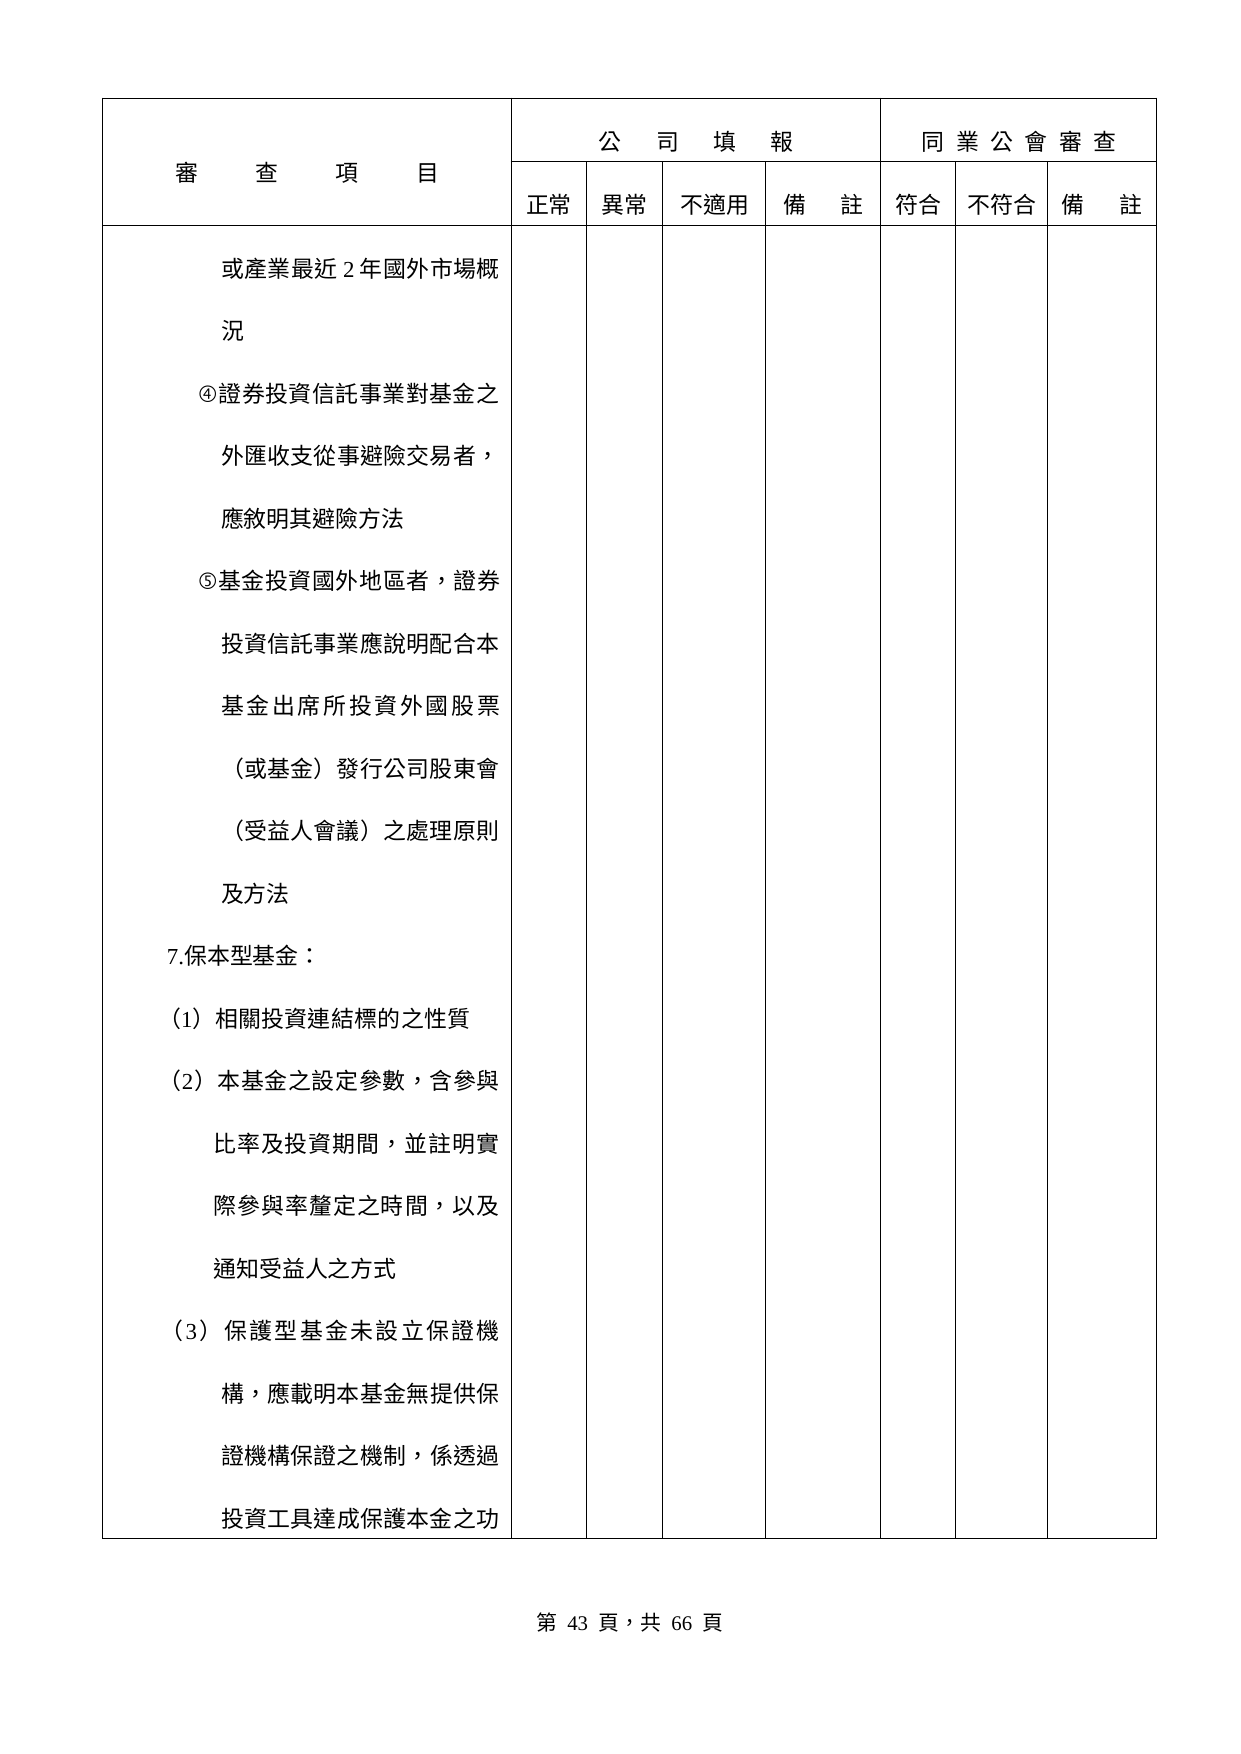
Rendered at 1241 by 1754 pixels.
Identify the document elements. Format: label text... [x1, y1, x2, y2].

table_cell [766, 226, 880, 1538]
table_cell 不適用 [663, 162, 765, 224]
table_cell [881, 226, 955, 1538]
table_cell 備 註 [766, 162, 880, 224]
table_cell 不符合 [956, 162, 1047, 224]
table_cell [956, 226, 1047, 1538]
table_header 審 查 項 目 [103, 99, 511, 224]
table_cell [587, 226, 662, 1538]
table_cell 備 註 [1048, 162, 1156, 224]
table_cell [512, 226, 586, 1538]
table_cell 符合 [881, 162, 955, 224]
table_header 同 業 公 會 審 查 [881, 99, 1156, 161]
table_cell 正常 [512, 162, 586, 224]
table_cell 異常 [587, 162, 662, 224]
table_header 公 司 填 報 [512, 99, 880, 161]
table_cell [663, 226, 765, 1538]
table_cell [1048, 226, 1156, 1538]
table_cell 【公開說明書】（追加募集案僅需檢附公開說明書修正對照表） ※下列資料應符合金管會規定之格式 是否依證券投資信託事業募集證券投資信託基金公開說明書應行記載事項準則規定，於所編製公開說明書封面註明係申請（報）用之稿本 是否依證券投資信託事業募集證券投資信託基金公開說明書應行記載事項準則規定，記載下列事項： （一）編製目錄及頁次 （二）封面依序刊印事項： 1.基金名稱（保本型基金應用括弧以不同顏色顯著字體標明保本比率及基金之類型(保證型或保護型)） 2.基金種類（股票型、債券型、平衡型、保本型、組合型、指數型、指數股票型（Exchange Traded Fund；ETF）、貨幣市場基金、傘型或其他經金融監督管理委員會（以下簡稱金管會）核定者 3.基本投資方針 4.基金型態（開放式或封閉式） 5.基金投資國外地區者，註明「投資國外」 6.基金以外幣計價者，註明本基金以______幣計價 7.本次核准發行總面額 8.本次核准發行受益權單位數 9.保本型基金為保證型者，保證機構之名稱 10.證券投資信託事業之名稱 11.以顯著方式刊印下列文字： （1）「本基金經金融監督管理委員會核准或同意生效，惟不表示本基金絕無風險。本證券投資信託事業以往之經理績效不保證本基金之最低投資收益；本證券投資信託事業除盡善良管理人之注意義務外，不負責本基金之盈虧，亦不保證最低之收益」 （2）保本型基金為保證型者，應刊印「本基金經金融監督管理委員會核准或同意生效，惟不表示本基金絕無風險。投資人持有本基金至到期日時，始可享有_____%的本金保證。投資人於到期日前買回者或有本基金信託契約第__條第一款至第六款應終止之情事者，不在保證範圍，投資人應承擔整個投資期間之相關費用，並依當時淨值計算買回價格。投資人應了解到期日前本基金之淨值可能因市場因素而波動。投資人在進行交易前，應確定已充分瞭解本基金之風險與特性。」等文字。 （3）保本型基金為保護型者，應刊印「本基金無提供保證機構保證之機制，係透過投資工具達成保護本金之功能。本基金經金融監督管理委員會核准或同意生效，惟不表示本基金絕無風險。投資人持有本基金至到期日時，始可享有_____%的本金保護。投資人於到期日前買回者或有本基金信託契約第___條應提前終止之情事者，不在保護範圍，投資人應承擔整個投資期間之相關費用，並依當時淨值計算買回價格。投資人應了解到期日前本基金之淨值可能因市場因素而波動，因保護並非保證，投資標的之發行人違約或發生信用風險等因素，將無法達到本金保護之效果，投資人在進行交易前，應確定已充分瞭解本基金之風險與特性。」等文字，後段文字並應以加大粗黑字體或不同顏色等特別顯著方式刊印。 （4）非投資等級債券基金應以不同顏色顯著字體方式，載明適合之投資人屬性，並刊印「投資人投資非投資等級債券基金不宜占其投資組合過高之比重」，及「本基金經金融監督管理委員會核准，惟不表示絕無風險。由於非投資等級債券之信用評等未達投資等級或未經信用評等，且對利率變動的敏感度甚高，故本基金可能會因利率上升、市場流動性下降，或債券發行機構違約不支付本金、利息或破產而蒙受虧損。本基金不適合無法承擔相關風險之投資人。基金經理公司以往之經理績效不保證基金之最低投資收益；基金經理公司除盡善良管理人之注意義務外，不負責本基金之盈虧，亦不保證最低之收益，投資人申購前應詳閱基金公開說明書。」等文字。 （5）環境、社會及治理相關主題基金，應刊印「本基金屬環境、社會及治理相關主題基金，永續相關重要發行資訊之揭露請詳見第__頁至第__頁」，定期評估資訊將於公司網站（https://）公告。 （6）有關本基金運用限制及投資風險之揭露請詳見第__頁至第__頁 （7）固定收益基金應以粗體字警示投資人投資基金應注意之風險，並應補充包含債券發行人違約之信用風險 （8）本公開說明書之內容如有虛偽或隱匿之情事者，應由本證券投資信託事業與負責人及其他曾在公開說明書上簽章者依法負責 （9）查詢本公開說明書之網址，包括本會指定之資訊申報網站之網址及公司揭露公開說明書相關資料之網址 （※公開資訊觀測站網址應為 http://newmops.tse.com.tw） （10）信託業兼營證券投資信託業務經本會核准得自行保管基金資產者，應標明自行保管及設有信託監察人之字句 12.刊印日期 （三）封裡依序刊印下列事項： 1.證券投資信託事業總公司之名稱、地址、網址及電話，發言人之姓名、職稱、聯絡電話及電子郵件信箱 2.基金保管機構之名稱、地址、網址及電話。（信託業兼營證券投資信託業務經本會核准得自行保管基金資產者，載明信託監察人之姓名或名稱、地址、網址或電子郵件信箱及電話） 3.受託管理機構之名稱、地址、網址及電話 4.國外投資顧問公司之名稱、地址、網址及電話 5.國外受託保管機構之名稱、地址、網址及電話 6.基金經保證機構保證者，保證機構之名稱、地址、網址及電話 7.受益憑證簽證機構之名稱、地址、網址及電話 8.受益憑證事務代理機構之名稱、地址、網址及電話 9.基金之財務報告簽證會計師姓名、事務所名稱、地址、網址及電話 10.證券投資信託事業或基金經信用評等機構評等者，信用評等機構之名稱、地址、網址及電話 11.公開說明書之陳列處所、分送方式及索取之方法 （四）封底應刊印事項： 證券投資信託事業及其負責人簽章或蓋章 （五）基金概況應刊印事項： 1.基金簡介 （1）發行總面額 （2）受益權單位總數 （3）每受益權單位面額 （4）得否追加發行 （5）成立條件(有成立日期者，亦一併列明) （6）預定發行日期 （7）存續期間 （8）投資地區及標的 (保本型基金應列示投資固定收益商品及證券相關商品之預估投資比率、投資商品之發行者、交易對象及參與率等) （9）基本投資方針及範圍簡述 （10）投資策略及特色之重點摘述 （11）本基金適合之投資人屬性分析 （12）銷售開始日 （13）銷售方式 （14）銷售價格 （15）最低申購金額 （16）證券投資信託事業為防制洗錢而可能要求申購人提出之文件及拒絕申購之情況 （17）買回開始日（保本型基金敍明接受買回之方式及因應買回處分資產之程序） （18）買回費用 （19）買回價格 （20）短線交易之規範及處理 ※應包含短線交易之定義、買回費率、買回費用計算方式及短線交易案例說明等事項 （21）基金營業日之定義 （22）經理費（保本型基金之經理費率應以明顯字體列示） （23）保管費(信託業兼營證券投資信託業務經本會核准得自行保管基金資產者，其信託監察人之報酬) （24）基金經保證機構保證者，保證機構之業務性質、財務狀況、 信用評等、保證條件、範圍、保證費及保證契約主要內容；並以釋例說明保證機制及高於保證金額之潛在回報之計算方法 （25）是否分配收益 2.基金性質 （1）基金之設立及其依據 （2）證券投資信託契約關係 （3）追加募集基金者，應刊印該基金成立時及歷次追加發行之情形 3.證券投資信託事業之職責（概述） 4.基金保管機構之職責（概述） （信託業兼營證券投資信託業務經本會核准得自行保管基金資產者，應記載信託監察人之職責） 5.基金保證機構之職責(概述) 6.基金投資 （1）基金投資方針及範圍。 ※債券型基金者，應敘明其資產組合及持有固定收益證券部位之加權平均存續期間管理策略 （2）證券投資信託事業運用基金投資之決策過程、基金經理人之姓名、主要經(學)歷及權限。基金經理人同時管理其他基金者，應揭露所管理之其他基金名稱及所採取防止利益衝突之措施 ※基金經理人主要經歷應加註起迄時間 ※基金經理人管理1檔基金以上者，請詳述公司實際採行之防範措施 ※請同業公會確認基金經理人符合證券投資信託事業負責人與業務人員管理規則第5條資格、資格條件符合最新法令規定及已接受6小時期貨暨選擇權相關法規之職前及在職訓練課程（請查詢最新受訓紀錄） （3）證券投資信託事業運用基金，將基金之管理業務複委任第三人處理者，應敘明複委任業務情形及受託管理機構對受託管理業務之專業能力 （4）證券投資信託事業運用基金，委託國外投資顧問公司提供投資顧問服務，應敘明國外投資顧問公司提供基金顧問服務之專業能力 （5）基金運用之限制 ※有關各投資標的信用評等之規定，勿分散說明，集中陳述為宜。 （6）基金參與股票發行公司股東會行使表決權之處理原則及方法 是否符合證券投資信託事業管理規則第19條第2項第6款及證券投資信託事業負責人與業務人員管理規則第13條第2項第6款規定證券投資信託事業及其負責人、部門主管、分支機構經理人、其他業務人員或受僱人，不得轉讓出席股東會委託書或藉行使基金持有股票之投票表決權，收受金錢或其他利益 是否依證券投資信託事業管理規則第23條第4項規定，出席股東會行使表決權並應作成書面紀錄，循序編號建檔並至少保存5年 （7）組合基金參與子基金之受益人大會行使表決權之處理原則及方法 經理公司應依據子基金之信託契約或公開說明書之規定行使表決權，並基於受益人之最大利益，支持子基金經理公司所提之議案。但子基金之經理公司所提之議案有損及受益人權益之虞者，得依經理公司董事會之決議辦理 經理公司不得轉讓或出售子基金之受益人大會表決權。經理公司之董事、監察人、經理人、業務人員及其他受僱人員，亦不得轉讓或出售該表決權，收受金錢或其他利益 （8）基金投資國外地區者，應刊印下列事項： ※下列說明資料應更新至最新資料 主要投資地區（國）經濟環境簡要說明 經濟發展及各主要產業概況 外匯管理及資金匯出入規定 最近3年當地幣值對美元匯率之最高、最低數額及其變動情形 主要投資證券市場簡要說明下列資料 ※是否依證券投資信託事業募集證券投資信託基金公開說明書應行記載事項準則規定之格式填列 最近2年發行及交易市場概況 最近2年市場之週轉率及本益比 市場資訊揭露效率(包括時效性及充分性)之說明 證券之交易方式 投資國外證券化商品或新興產業者，應敘明該投資標的或產業最近2年國外市場概況 證券投資信託事業對基金之外匯收支從事避險交易者，應敘明其避險方法 基金投資國外地區者，證券投資信託事業應說明配合本基金出席所投資外國股票（或基金）發行公司股東會（受益人會議）之處理原則及方法 7.保本型基金： （1）相關投資連結標的之性質 （2）本基金之設定參數，含參與比率及投資期間，並註明實際參與率釐定之時間，以及通知受益人之方式 （3）保護型基金未設立保證機構，應載明本基金無提供保證機構保證之機制，係透過投資工具達成保護本金之功能。 （4）保護型基金應明定，因應受益人提前請求買回而處分資產及到期日時，達成保護本金之控管機制 8.指數型基金及指數股票型基金： （1）指數編製方式及經理公司追蹤、模擬或複製表現之操作方式，包含調整投資組合方式，以及基金投資於指數具代表性之成分證券樣本時，為使該樣本明確反映指數整體特色之抽樣及操作方式 （2）基金表現與標的指數表現之差異比較，其比較方式應載明其定義及計算公式 9.傘型基金： 各子基金之投資範圍、主要區隔及異同分析；其應記載事項之內容為各子基金所共通者，得標註各子基金皆同，免重複列示，其應記載事項之內容為各子基金不同者，應分別列示，並比較其差異 10.外幣計價基金： 敍明本基金計價、申購及買回之幣別，匯率適用時點及使用之匯率資訊取得來源 11.環境、社會及治理相關主題基金： （1）投資目標與衡量標準：本基金之主要永續投資重點和目標，所採用環境、社會及治理標準或原則與投資重點關連性。基金應設定一個或多個永續投資目標，並具體說明衡量實現永續投資目標實現程度之評量指標。 （2）投資策略與方法：經理公司為達成永續投資目標所採用投資策略類型，將環境、社會及治理因素納入投資流程之具體作法，對環境、社會及治理相關因素之考慮過程，以及衡量該等因素之評估衡量方法。 （3）投資比例配置：本基金持有符合環境、社會及治理相關投資重點之標的占基金淨資產價值之最低投資比重，並說明如何確保基金資產整體運用不會對永續投資目標造成重大損害。 （4）參考績效指標：若本基金有設定環境、社會及治理績效指標，應說明該指標之特性，以及該指標是否與本基金之相關環境、社會及治理投資重點保持一致。 （5）排除政策：本基金之投資是否有排除政策及排除的類型。 （6）風險警語：本基金之環境、社會及治理投資重點之相關風險描述。 （7）盡職治理參與：本基金所適用盡職治理政策及執行方式，以及經理公司盡職治理報告之查詢方法或途徑。 （8）定期揭露：經理公司募集發行本基金後，應於年度結束後二個月，每年在公司網站上向投資人揭露下列定期評估資訊，並揭露查詢基金定期評估資訊之網址，以及經理公司揭露盡職治理報告書相關資料之網址： 本基金資產組成符合所定環境、社會及治理投資策略與篩選標準之實際投資比重。 如有設定績效參考指標，應比較本基金採用環境、社會及治理篩選標準與績效指標對成分證券篩選標準兩者間的差異。 本基金為達到永續投資重點和目標，而採取盡職治理行動。 （9）其他本會規定應行記載事項。 12.投資風險揭露要素事項： （1）類股過度集中之風險 （2）產業景氣循環之風險 （3）流動性風險 （4）外匯管制及匯率變動之風險 （5）投資地區政治、經濟變動之風險 （6）商品交易對手及保證機構之信用風險 （7）投資結構式商品之風險 （8）其他投資標的或特定投資策略之風險 （9）從事證券相關商品交易之風險 （10）出借所持有之有價證券或借入有價證券之相關風險 （11）其他投資風險 13.收益分配 （1）分配之項目 （2）分配之時間 （3）給付之方式 14.申購受益憑證 （1）申購程序、地點及截止時間 （2）申購價金之計算及給付方式 ※申購手續費之計算方式應詳細說明之 （3）受益憑證之交付 （4）證券投資信託事業不接受申購或基金不成立時之處理 15.買回受益憑證 （1）買回程序、地點及截止時間。 ※買回截止時間應載明「除能證明投資人係於截止時間前提出買回申請者，逾時申請應視為次一買回申請日之買回申請」 （2）買回價金之計算 ※訂定基金短線交易買回費率及收取買回費用之計算方式。短線交易規範應公平對待所有受益人。 （3）買回價金給付之時間及方式 （4）受益憑證之換發 （5）買回價金遲延給付之情形 ※應增列恢復計算基金之買回價格規定 （6）買回撤銷之情形 16.受益人之權利及負擔 （1）受益人應有之權利內容 （2）受益人應負擔費用之項目及其計算、給付方式 ※應包含短線交易費用之給付方式 （3）受益人應負擔租稅之項目及其計算、繳納方式 是否符合修正後財政部81.4.23財稅第811663751號函、財政部91.11.27台財稅字第0910455815號令及其他相關最新法令規定 （4）受益人會議 召集事由 召集程序 決議方式 17.基金之資訊揭露 （1）依法令及證券投資信託契約規定應揭露之資訊內容 是否符合證券投資信託契約規定 （2）資訊揭露之方式、公告及取得方法。 ※資訊揭露之公告，應依相關規定分別將所有應公告之事項及選定之公告方式各別列示，以利投資人查詢 （3）證券投資信託事業申請募集指數型基金及指數股票型基金者，應記載投資人取得指數組成調整、基金與指數表現差異比較等最新基金資訊及其他重要資訊之途徑。 18.基金運用狀況 ※是否依證券投資信託事業募集證券投資信託基金公開說明書應行記載事項準則規定之格式填列 （1）投資情形（列示公開說明書刊印日前1個月月底基金資料） 淨資產總額之組成項目、金額及比率 投資單一股票金額占基金淨資產價值百分之一以上者，列示該股票之名稱、股數、每股市價、投資金額及投資比率 投資單一債券金額占基金淨資產價值百分之一以上者，列示該債券之名稱、投資金額及投資比率 組合型基金投資單一子基金金額佔基金淨資產價值百分之一以上者，列示該子基金名稱、經理公司、基金經理人、經理費費率、保管費費率、受益權單位數、每單位淨值、投資受益權單位數、投資比率及給付買回價金之期限 （2）投資績效 最近3年度每單位淨值走勢圖。 最近3年度各年度每受益權單位收益分配之金額。 公開說明書刊印日前1季止，本基金淨資產價值最近3個月、6個月、1年、3年、5年、10年及自基金成立日起算之累計報酬率。指數型基金及指數股票型基金另應載明基金表現與標的指數表現之差異比較 （3）最近2年度本基金之會計師 查核報告，資產負債報告書、投資明細表、收入與費用報告書、可分配收益表、資本帳戶變動表、附註及明細表。 （4）最近年度及公開說明書刊印日前1季止，基金委託證券商買賣有價證券總金額前5名之證券商名稱、支付該證券商手續費之金額。若證券商為該基金之受益人者，應一併揭露其持有基金之受益權單位數及比例 （5）基金接受信用評等機構評等者，應揭露信用評等機構對基金之評等報告 （6）其他應揭露事項 （六）證券投資信託契約主要內容應刊印事項： 1.基金名稱、證券投資信託事業名稱、基金保管機構名稱(信託業兼營證券投資信託業務經本會核准得自行保管基金資產者，其信託監察人之姓名或名稱）及基金存續期間 2.基金發行總面額及受益權單位總數 3.受益憑證之發行及簽證 4.受益憑證之申購 5.基金之成立與不成立 6.受益憑證之上市及終止上市 7.基金之資產 8.基金應負擔之費用 9.受益人之權利、義務與責任 10.證券投資信託事業之權利、義務與責任 11.基金保管機構之權利、義務與責任 (信託業兼營證券投資信託業務經本會核准得自行保管基金資產者，其信託監察人之權利、義務與責任) 12.運用基金投資證券之基本方針及範圍 13.收益分配 14.受益憑證之買回 15.基金淨資產價值及受益權單位淨資產價值之計算 16.證券投資信託事業之更換 17.基金保管機構之更換(信託業兼營證券投資信託業務經本會核准得自行保管基金資產者，其信託監察人之更換) 18.證券投資信託契約之終止 19.基金之清算 20.受益人名簿 21.受益人會議 22.通知及公告 23.證券投資信託契約之修訂 以顯著方式刊印下列文字：「依據證券投資信託及顧問法第20條及證券投資信託事業管理規則第21條第1項規定，證券投資信託事業應於其營業處所及其基金銷售機構營業處所，或以其他經主管機關指定之其他方式備置證券投資信託契約，以供投資人查閱；證券投資信託事業應依投資人之請求，提供證券投資信託契約副本，並得收取工本費新臺幣壹百元」 （七）證券投資信託事業概況應刊印事項： ※是否依證券投資信託事業募集證券投資信託基金公開說明書應行記載事項準則規定之格式填列 1.事業簡介 （1）設立日期 （2）最近3年股本形成經過 （3）營業項目 （4）沿革：最近5年度募集之基金、分公司及子公司之設立、董事監察人或主要股東股權之移轉或更換、經營權之改變及其他重要紀事 2.事業組織(列示公開說明書刊印日前1個月月底證券投資信託事業資料) （1）股權分散情形 股東結構(各類股東之組合比例) 主要股東名單(股權比例5%以上股東之名稱、持股數額及比率 （2）組織系統（證券投資信託事業之組織結構、各主要部門（於信託業為兼營證券投資信託業務部門）所營業務及員工人數) （3）總經理、副總經理及各單位主管（於信託業為兼營證券投資信託業務部門主管）之姓名、就任日期、持有證券投資信託事業之股份數額及比例、主要經(學)歷、目前兼任其他公司之職務。 （4）董事及監察人之姓名、選任日 期、任期、選任時及現在持有證券投資信託事業股份數額及比率、主要經(學)歷 3.利害關係公司揭露：列示公開說明書刊印日前1個月月底與證券投資信託事業有下列情事之公司： （1）與證券投資信託事業具有公司法第6章之1所定關係者 （2）證券投資信託事業董事、監察人或綜合持股達5%以上之股東 （3）前目人員或證券投資信託事業經理人與該公司董事、監察人、經理人或持有已發行股份10%以上股東為同1人或具有配偶關係者 4.營運情形 （1）列示刊印日前1個月月底，證券投資信託事業經理其他基金之名稱、成立日、受益權單位數、淨資產金額及每單位淨資產價值 （2）最近2年度證券投資信託事業之會計師查核報告、資產負債表、損益表及股東權益變動表 5.受處罰之情形（列示最近2年證券投資信託事業受本會處分及糾正之時間及詳情） 6.訴訟或非訟事件(證券投資信託事業目前尚在繫屬中之重大訴訟、非訟或行政爭訟事件，其結果可能對受益人權益有重大影響者，應揭露其系爭事實、標的金額、訴訟開始日期、主要訴訟當事人及目前處理情形 （八）受益憑證銷售及買回機構之名稱、地址及電話 （九）其他本會規定應特別記載之事項： 1.證券投資信託事業遵守中華民國證券投資信託暨顧問商業同業公會會員自律公約之聲明書 2.證券投資信託事業內部控制制度聲明書 3.證券投資信託事業就公司治理運作情形載明下列事項： （1）董事會之結構及獨立性 （2）董事會及經理人之職責 （3）監察人之組成及職責 （4）利害關係人之權利及關係 （5）對於法令規範資訊公開事項之詳細情形 （6）其他公司治理之相關資訊 4.本次發行之基金信託契約與契約範本條文對照表 5.其他本會規定應特別記載之事項 [103, 226, 511, 1538]
